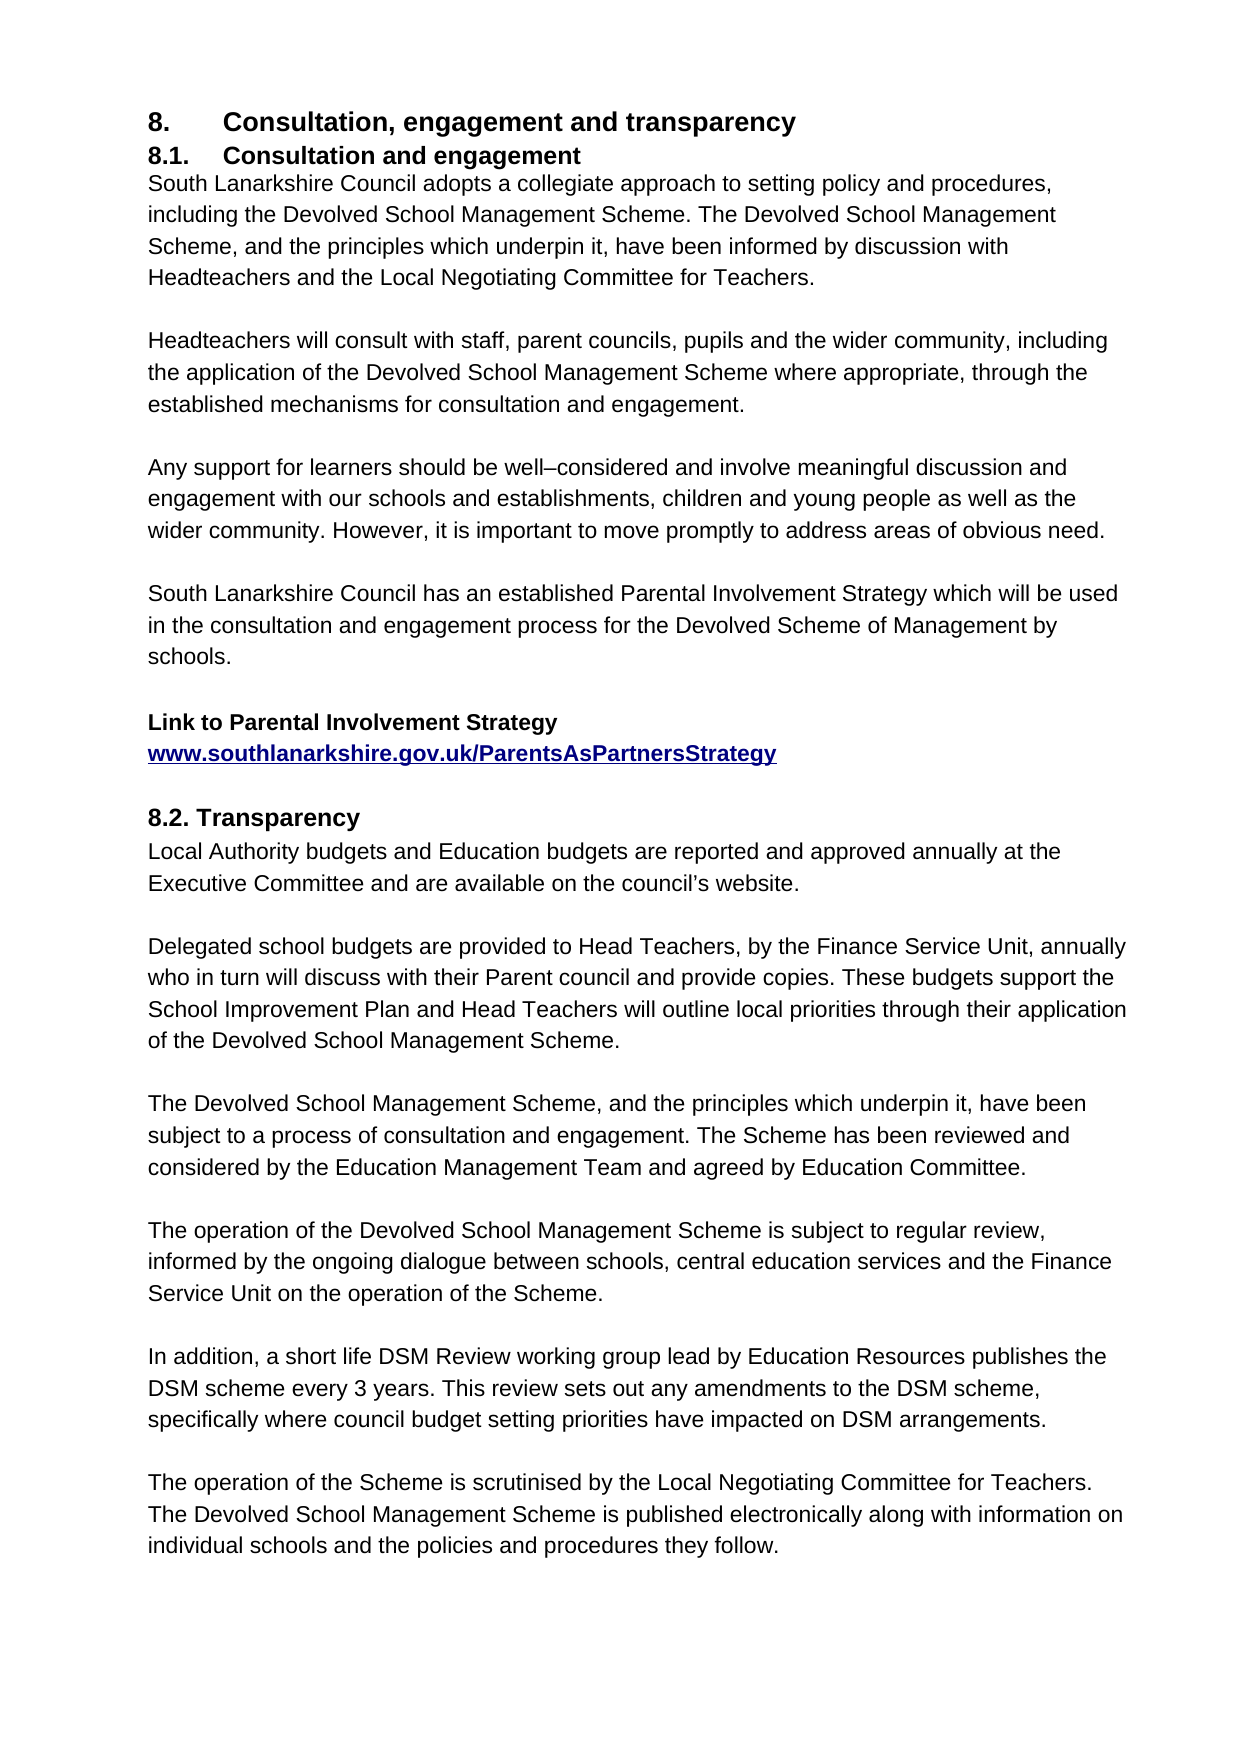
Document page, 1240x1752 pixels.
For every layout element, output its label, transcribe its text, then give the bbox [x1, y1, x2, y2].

text In addition, a short life DSM Review working group lead by Education Resources publishes the DSM scheme every 3 years. This review sets out any amendments to the DSM scheme, specifically where council budget setting priorities have impacted on DSM arrangements. [148, 1343, 1137, 1432]
text The Devolved School Management Scheme, and the principles which underpin it, have been subject to a process of consultation and engagement. The Scheme has been reviewed and considered by the Education Management Team and agreed by Education Committee. [148, 1090, 1137, 1180]
subtitle 8.2. Transparency [148, 803, 1137, 832]
text The operation of the Scheme is scrutinised by the Local Negotiating Committee for Teachers. The Devolved School Management Scheme is published electronically along with information on individual schools and the policies and procedures they follow. [148, 1469, 1137, 1559]
text Local Authority budgets and Education budgets are reported and approved annually at the Executive Committee and are available on the council’s website. [148, 838, 1137, 896]
subtitle 8.1. Consultation and engagement [148, 141, 1137, 170]
text Any support for learners should be well–considered and involve meaningful discussion and engagement with our schools and establishments, children and young people as well as the wider community. However, it is important to move promptly to address areas of obvious need. [148, 454, 1137, 543]
text South Lanarkshire Council has an established Parental Involvement Strategy which will be used in the consultation and engagement process for the Devolved Scheme of Management by schools. [148, 580, 1137, 669]
text Delegated school budgets are provided to Head Teachers, by the Finance Service Unit, annually who in turn will discuss with their Parent council and provide copies. These budgets support the School Improvement Plan and Head Teachers will outline local priorities through their application of the Devolved School Management Scheme. [148, 933, 1137, 1054]
subtitle 8. Consultation, engagement and transparency [148, 106, 1137, 137]
text The operation of the Devolved School Management Scheme is subject to regular review, informed by the ongoing dialogue between schools, central education services and the Finance Service Unit on the operation of the Scheme. [148, 1217, 1137, 1306]
text Headteachers will consult with staff, parent councils, pupils and the wider community, including the application of the Devolved School Management Scheme where appropriate, through the established mechanisms for consultation and engagement. [148, 327, 1137, 417]
text South Lanarkshire Council adopts a collegiate approach to setting policy and procedures, including the Devolved School Management Scheme. The Devolved School Management Scheme, and the principles which underpin it, have been informed by discussion with Headteachers and the Local Negotiating Committee for Teachers. [148, 170, 1137, 291]
text Link to Parental Involvement Strategy www.southlanarkshire.gov.uk/ParentsAsPartnersStrategy [148, 709, 1137, 767]
